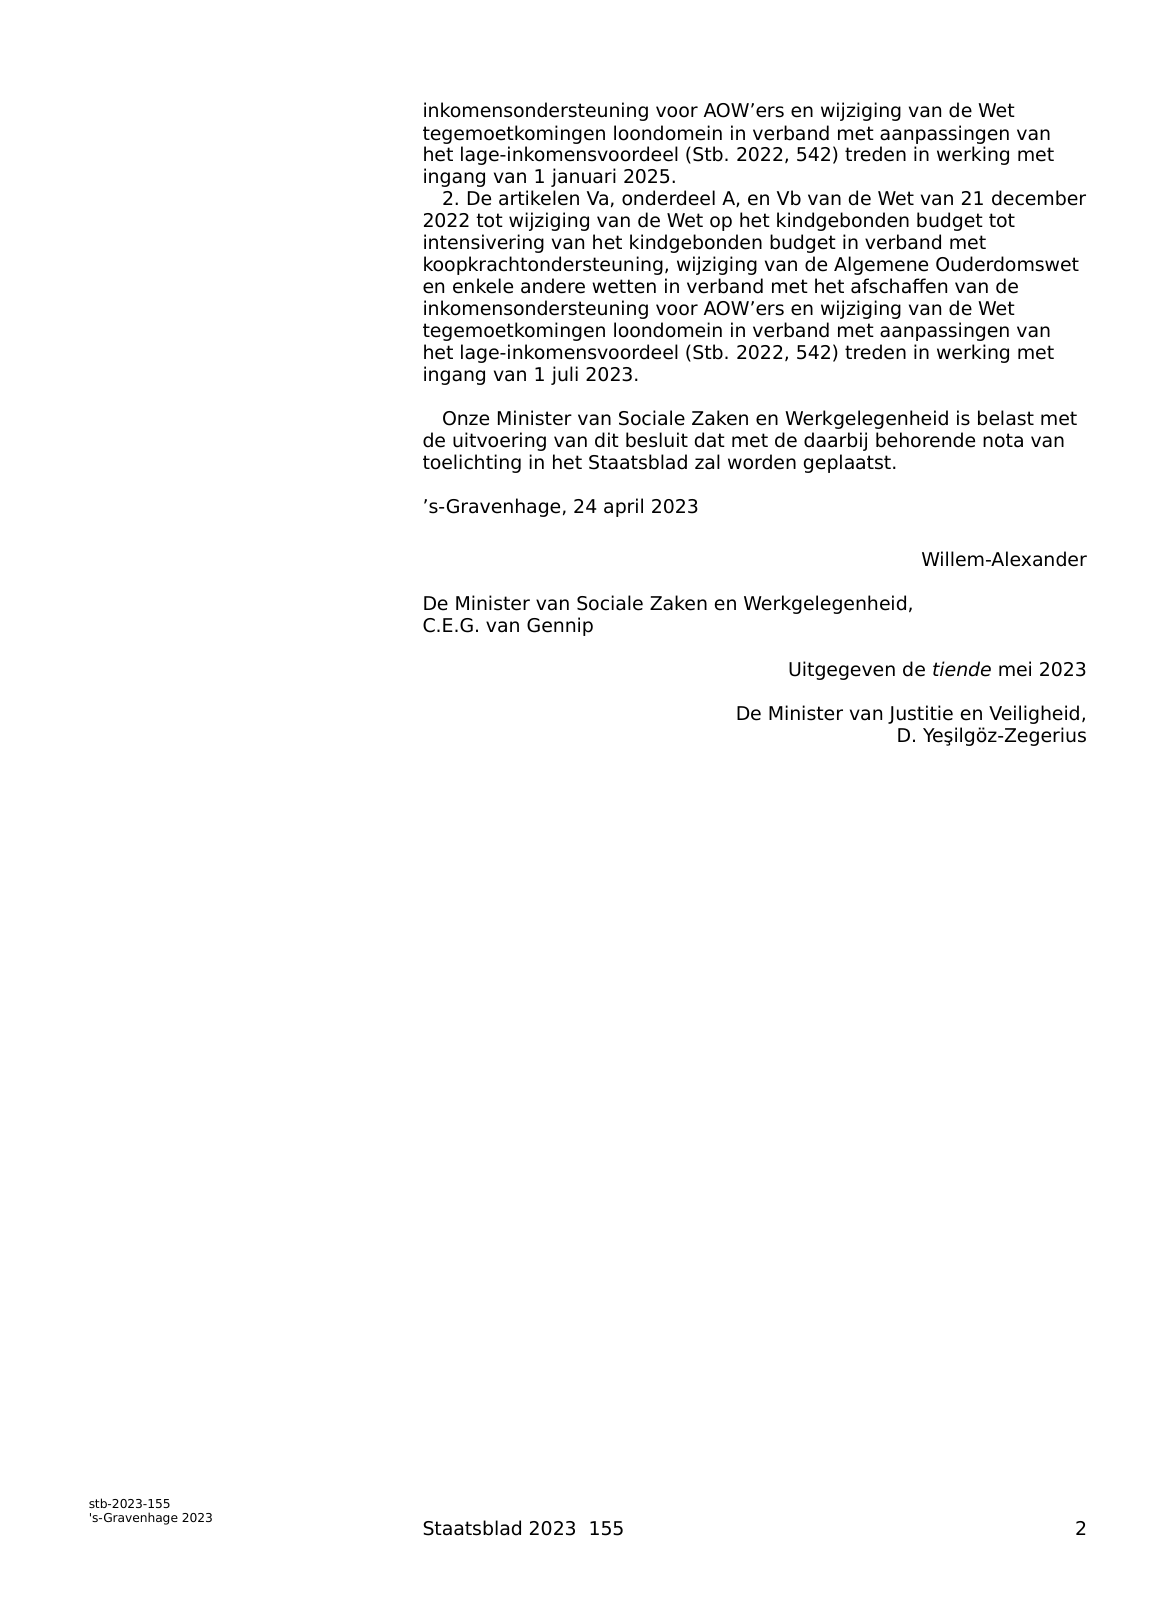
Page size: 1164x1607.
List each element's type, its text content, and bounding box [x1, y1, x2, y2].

text De Minister van Sociale Zaken en Werkgelegenheid, C.E.G. van Gennip [422, 593, 1087, 637]
text Willem-Alexander [422, 548, 1087, 570]
text stb-2023-155 [88, 1497, 323, 1511]
text Onze Minister van Sociale Zaken en Werkgelegenheid is belast met de uitvoering van dit besluit dat met de daarbij behorende nota van toelichting in het Staatsblad zal worden geplaatst. [422, 408, 1087, 474]
text inkomensondersteuning voor AOW’ers en wijziging van de Wet tegemoetkomingen loondomein in verband met aanpassingen van het lage-inkomensvoordeel (Stb. 2022, 542) treden in werking met ingang van 1 januari 2025. [422, 100, 1087, 188]
text 's-Gravenhage 2023 [88, 1511, 323, 1525]
text Uitgegeven de tiende mei 2023 [422, 659, 1087, 681]
text De Minister van Justitie en Veiligheid, D. Yeşilgöz-Zegerius [422, 703, 1087, 747]
text ’s-Gravenhage, 24 april 2023 [422, 496, 1087, 518]
text 2. De artikelen Va, onderdeel A, en Vb van de Wet van 21 december 2022 tot wijziging van de Wet op het kindgebonden budget tot intensivering van het kindgebonden budget in verband met koopkrachtondersteuning, wijziging van de Algemene Ouderdomswet en enkele andere wetten in verband met het afschaffen van de inkomensondersteuning voor AOW’ers en wijziging van de Wet tegemoetkomingen loondomein in verband met aanpassingen van het lage-inkomensvoordeel (Stb. 2022, 542) treden in werking met ingang van 1 juli 2023. [422, 188, 1087, 386]
